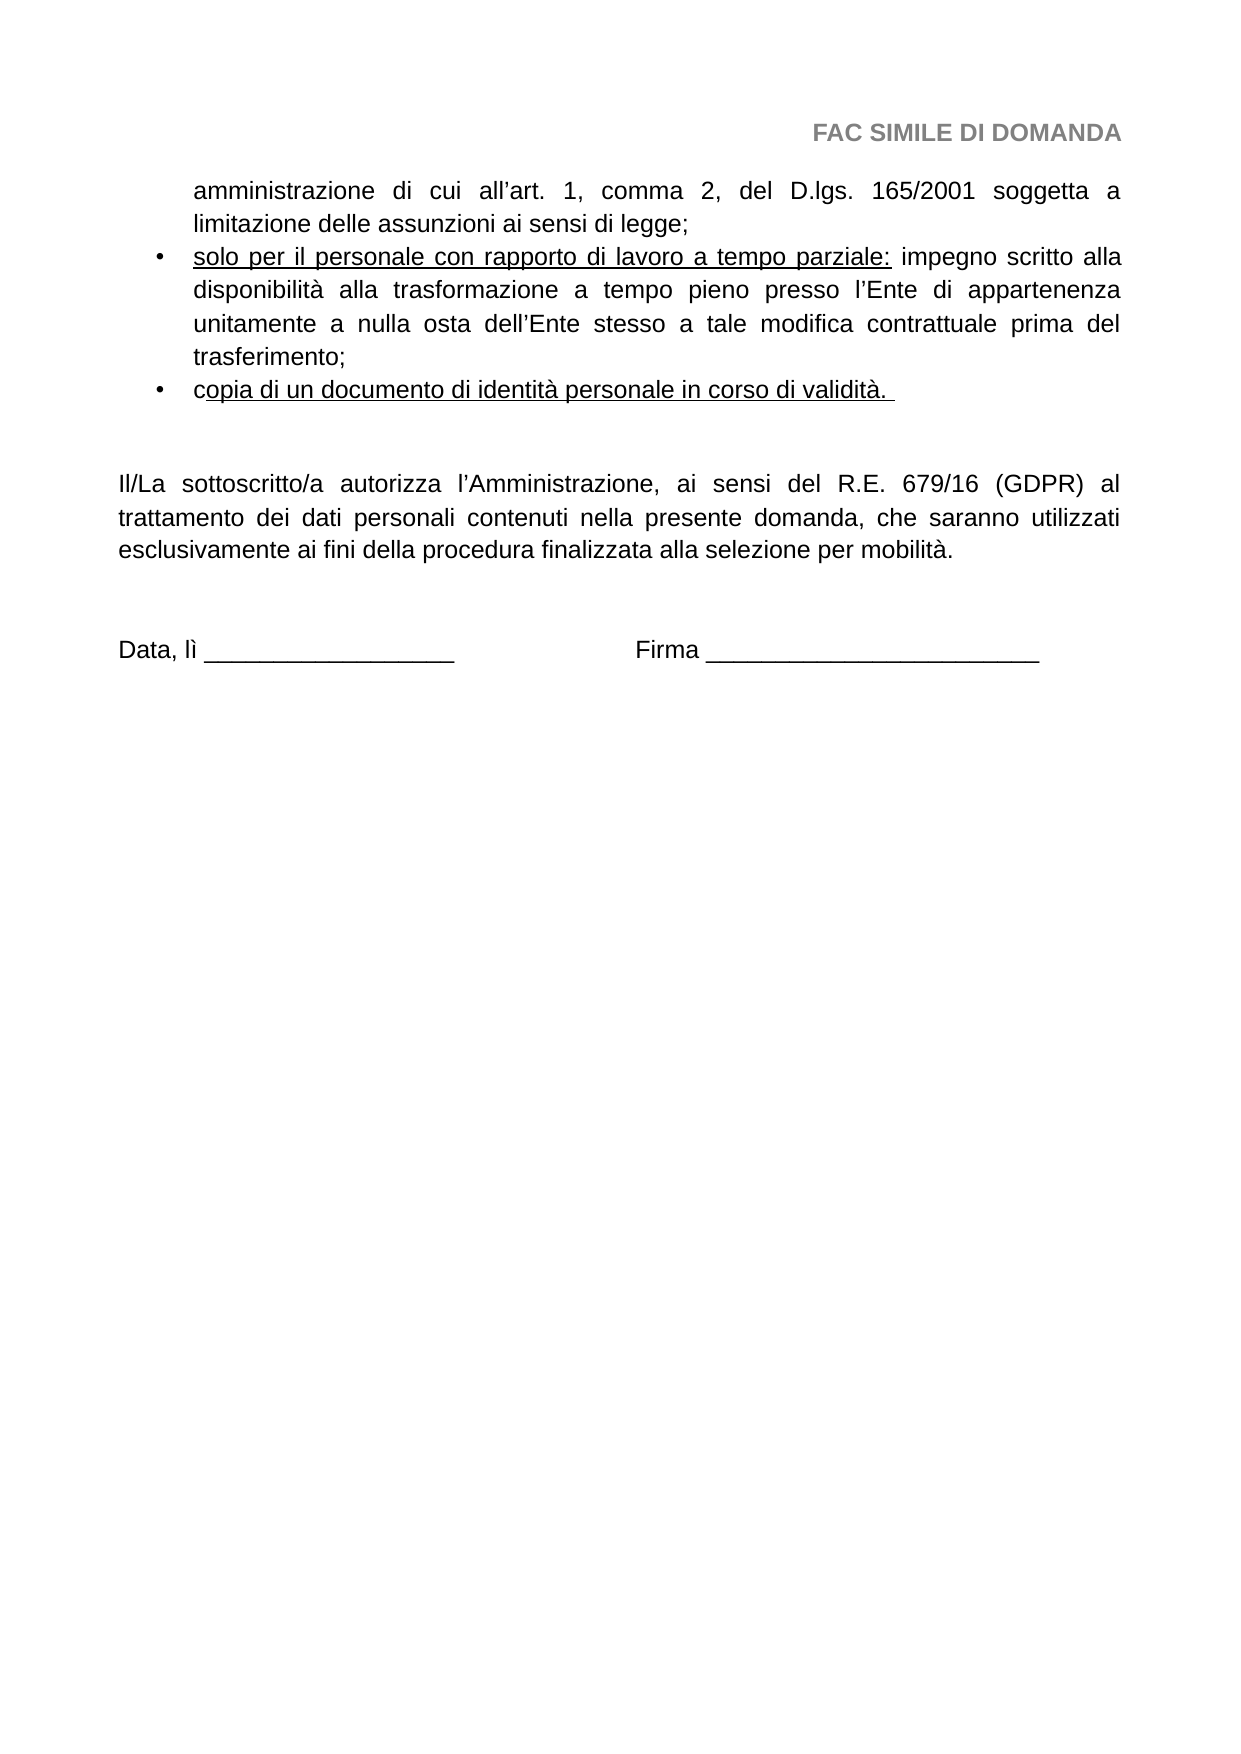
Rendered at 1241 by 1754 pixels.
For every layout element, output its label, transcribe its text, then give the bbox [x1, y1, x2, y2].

text Il/La sottoscritto/a autorizza l’Amministrazione, ai sensi del R.E. 679/16 (GDPR) al trattamento dei dati personali contenuti nella presente domanda, che saranno utilizzati esclusivamente ai fini della procedura finalizzata alla selezione per mobilità. [118, 469, 1122, 564]
list copia di un documento di identità personale in corso di validità. [156, 374, 1122, 403]
text Data, lì __________________ Firma ________________________ [118, 634, 1122, 663]
list solo per il personale con rapporto di lavoro a tempo parziale: impegno scritto alla disponibilità alla trasformazione a tempo pieno presso l’Ente di appartenenza unitamente a nulla osta dell’Ente stesso a tale modifica contrattuale prima del trasferimento; [156, 242, 1122, 370]
list amministrazione di cui all’art. 1, comma 2, del D.lgs. 165/2001 soggetta a limitazione delle assunzioni ai sensi di legge; [156, 176, 1122, 238]
